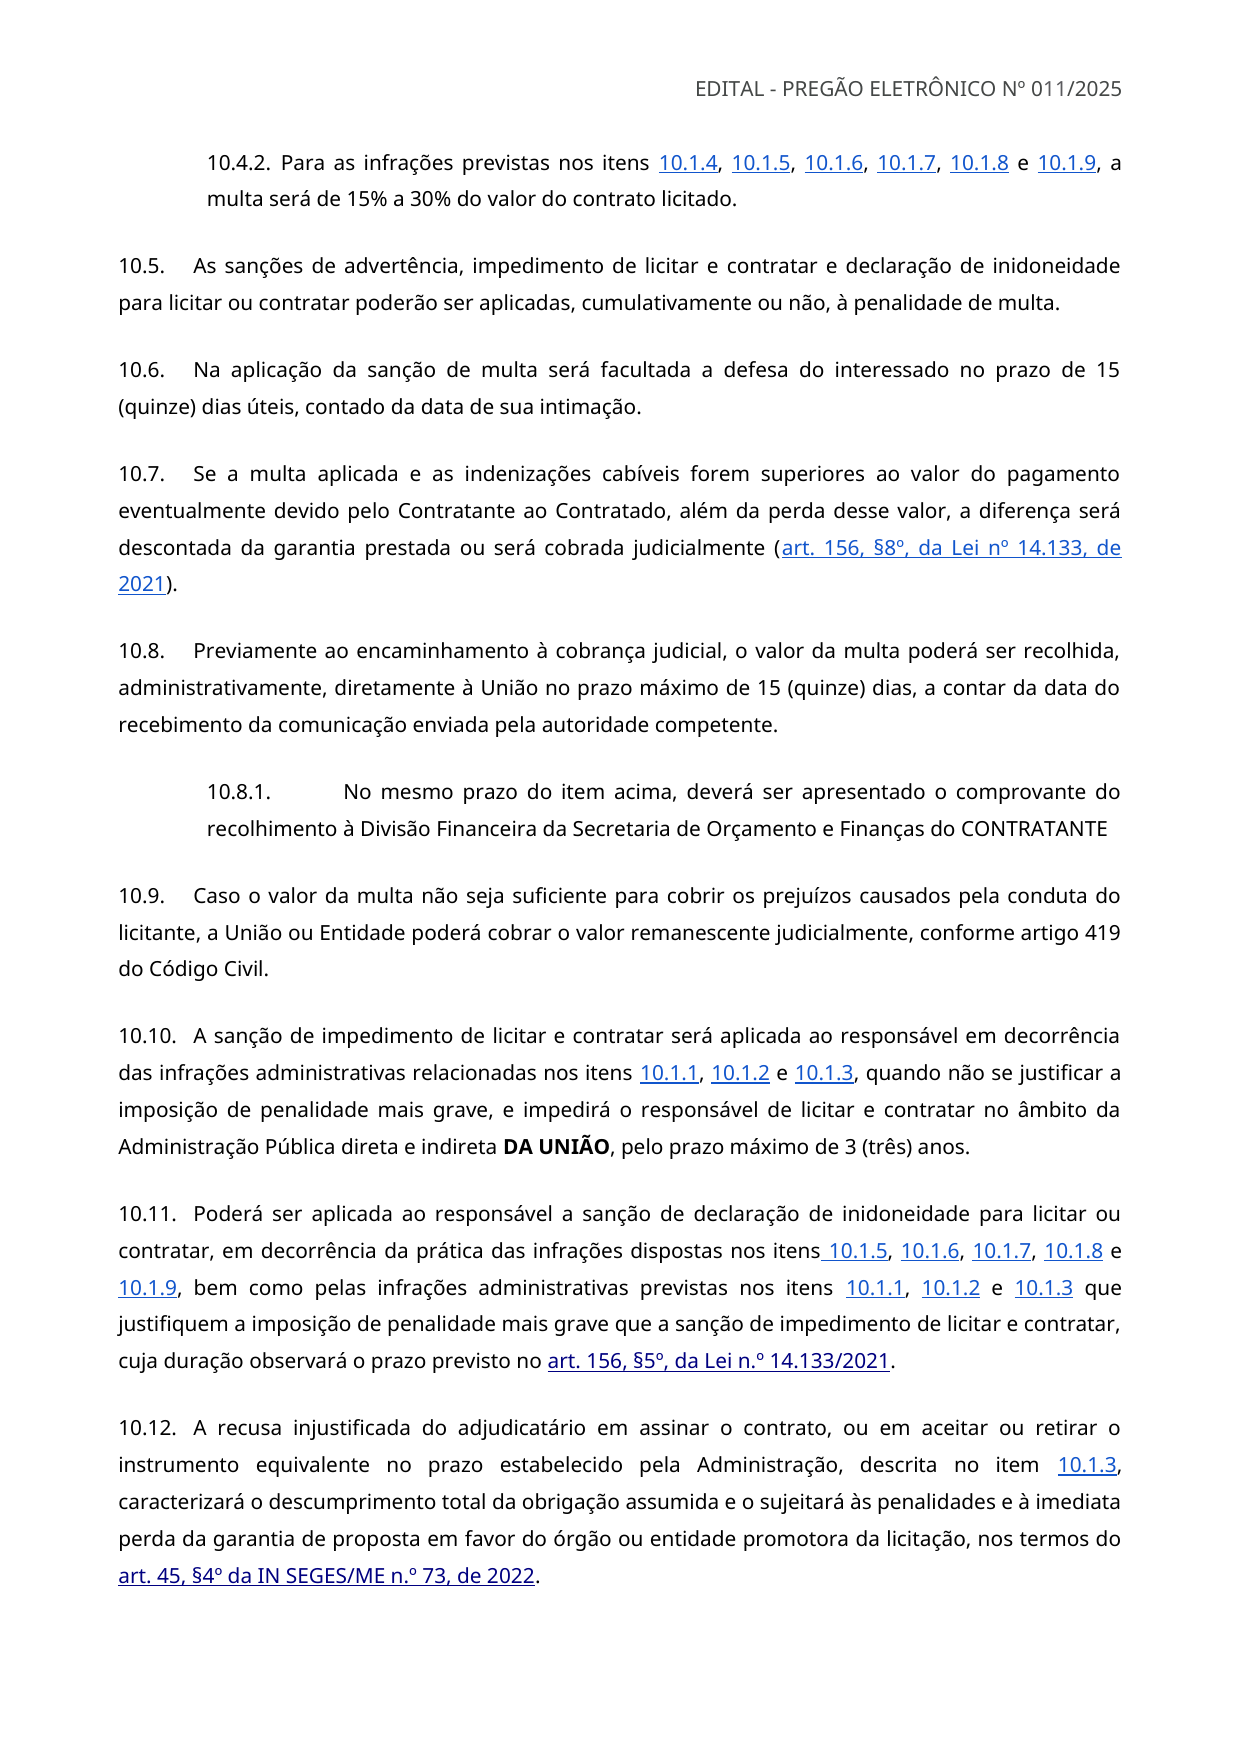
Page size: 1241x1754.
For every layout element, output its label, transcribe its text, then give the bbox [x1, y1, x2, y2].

list Poderá ser aplicada ao responsável a sanção de declaração de inidoneidade para licitar ou contratar, em decorrência da prática das infrações dispostas nos itens 10.1.5, 10.1.6, 10.1.7, 10.1.8 e 10.1.9, bem como pelas infrações administrativas previstas nos itens 10.1.1, 10.1.2 e 10.1.3 que justifiquem a imposição de penalidade mais grave que a sanção de impedimento de licitar e contratar, cuja duração observará o prazo previsto no art. 156, §5º, da Lei n.º 14.133/2021. [118, 1199, 1122, 1375]
list Se a multa aplicada e as indenizações cabíveis forem superiores ao valor do pagamento eventualmente devido pelo Contratante ao Contratado, além da perda desse valor, a diferença será descontada da garantia prestada ou será cobrada judicialmente (art. 156, §8º, da Lei nº 14.133, de 2021). [118, 459, 1122, 598]
list Previamente ao encaminhamento à cobrança judicial, o valor da multa poderá ser recolhida, administrativamente, diretamente à União no prazo máximo de 15 (quinze) dias, a contar da data do recebimento da comunicação enviada pela autoridade competente. [118, 636, 1122, 739]
list Para as infrações previstas nos itens 10.1.4, 10.1.5, 10.1.6, 10.1.7, 10.1.8 e 10.1.9, a multa será de 15% a 30% do valor do contrato licitado. [207, 148, 1122, 213]
list A recusa injustificada do adjudicatário em assinar o contrato, ou em aceitar ou retirar o instrumento equivalente no prazo estabelecido pela Administração, descrita no item 10.1.3, caracterizará o descumprimento total da obrigação assumida e o sujeitará às penalidades e à imediata perda da garantia de proposta em favor do órgão ou entidade promotora da licitação, nos termos do art. 45, §4º da IN SEGES/ME n.º 73, de 2022. [118, 1413, 1122, 1589]
list No mesmo prazo do item acima, deverá ser apresentado o comprovante do recolhimento à Divisão Financeira da Secretaria de Orçamento e Finanças do CONTRATANTE [207, 777, 1122, 842]
list A sanção de impedimento de licitar e contratar será aplicada ao responsável em decorrência das infrações administrativas relacionadas nos itens 10.1.1, 10.1.2 e 10.1.3, quando não se justificar a imposição de penalidade mais grave, e impedirá o responsável de licitar e contratar no âmbito da Administração Pública direta e indireta DA UNIÃO, pelo prazo máximo de 3 (três) anos. [118, 1021, 1122, 1161]
list As sanções de advertência, impedimento de licitar e contratar e declaração de inidoneidade para licitar ou contratar poderão ser aplicadas, cumulativamente ou não, à penalidade de multa. [118, 251, 1122, 317]
list Na aplicação da sanção de multa será facultada a defesa do interessado no prazo de 15 (quinze) dias úteis, contado da data de sua intimação. [118, 355, 1122, 421]
list Caso o valor da multa não seja suficiente para cobrir os prejuízos causados pela conduta do licitante, a União ou Entidade poderá cobrar o valor remanescente judicialmente, conforme artigo 419 do Código Civil. [118, 881, 1122, 983]
